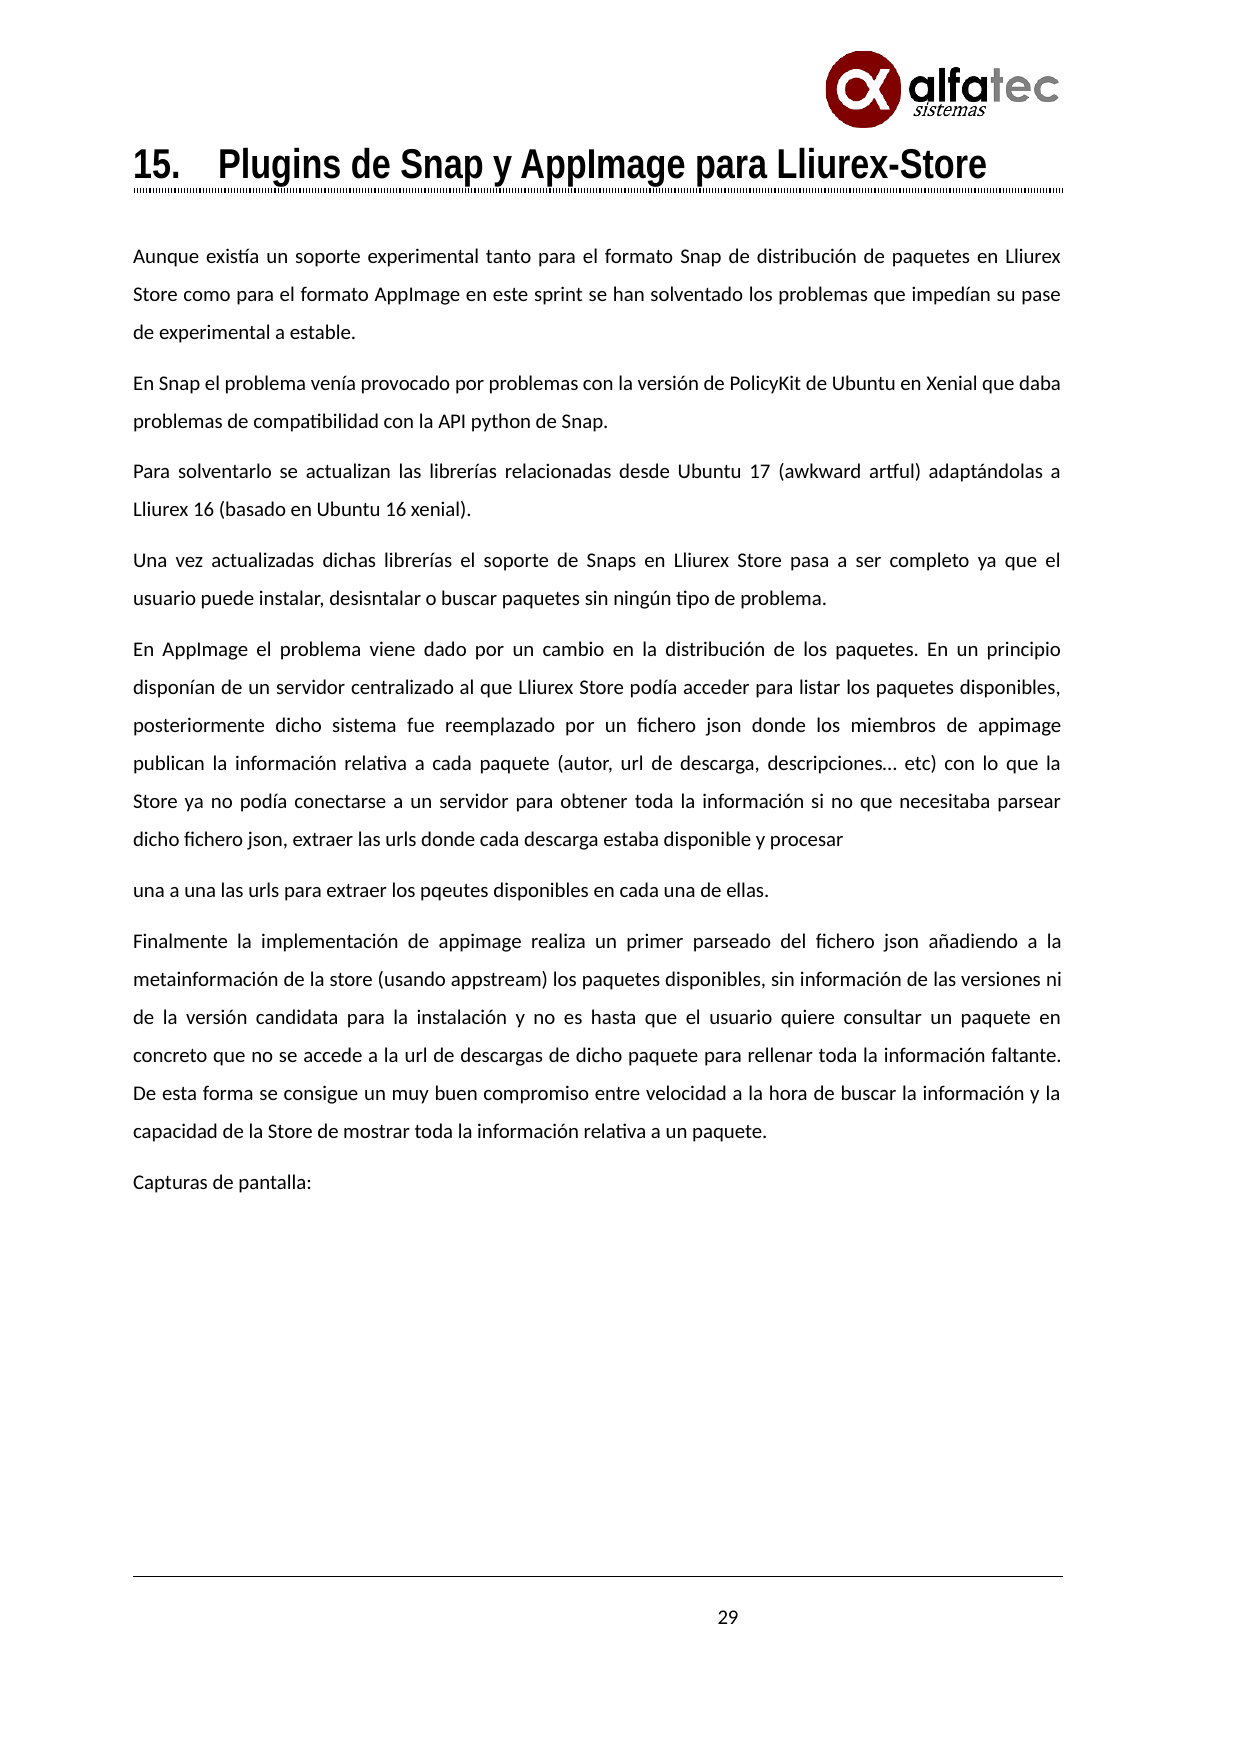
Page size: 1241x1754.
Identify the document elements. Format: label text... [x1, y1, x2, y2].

text una a una las urls para extraer los pqeutes disponibles en cada una de ellas. [133, 877, 1063, 903]
text Aunque existía un soporte experimental tanto para el formato Snap de distribución de paquetes en Lliurex Store como para el formato AppImage en este sprint se han solventado los problemas que impedían su pase de experimental a estable. [133, 243, 1063, 344]
text En Snap el problema venía provocado por problemas con la versión de PolicyKit de Ubuntu en Xenial que daba problemas de compatibilidad con la API python de Snap. [133, 370, 1063, 433]
text En AppImage el problema viene dado por un cambio en la distribución de los paquetes. En un principio disponían de un servidor centralizado al que Lliurex Store podía acceder para listar los paquetes disponibles, posteriormente dicho sistema fue reemplazado por un fichero json donde los miembros de appimage publican la información relativa a cada paquete (autor, url de descarga, descripciones… etc) con lo que la Store ya no podía conectarse a un servidor para obtener toda la información si no que necesitaba parsear dicho fichero json, extraer las urls donde cada descarga estaba disponible y procesar [133, 636, 1063, 852]
subtitle Plugins de Snap y AppImage para Lliurex-Store [133, 148, 1063, 193]
text Para solventarlo se actualizan las librerías relacionadas desde Ubuntu 17 (awkward artful) adaptándolas a Lliurex 16 (basado en Ubuntu 16 xenial). [133, 458, 1063, 522]
picture [825, 51, 1061, 128]
text Capturas de pantalla: [133, 1169, 1063, 1194]
text Una vez actualizadas dichas librerías el soporte de Snaps en Lliurex Store pasa a ser completo ya que el usuario puede instalar, desisntalar o buscar paquetes sin ningún tipo de problema. [133, 547, 1063, 611]
text Finalmente la implementación de appimage realiza un primer parseado del fichero json añadiendo a la metainformación de la store (usando appstream) los paquetes disponibles, sin información de las versiones ni de la versión candidata para la instalación y no es hasta que el usuario quiere consultar un paquete en concreto que no se accede a la url de descargas de dicho paquete para rellenar toda la información faltante. De esta forma se consigue un muy buen compromiso entre velocidad a la hora de buscar la información y la capacidad de la Store de mostrar toda la información relativa a un paquete. [133, 928, 1063, 1144]
